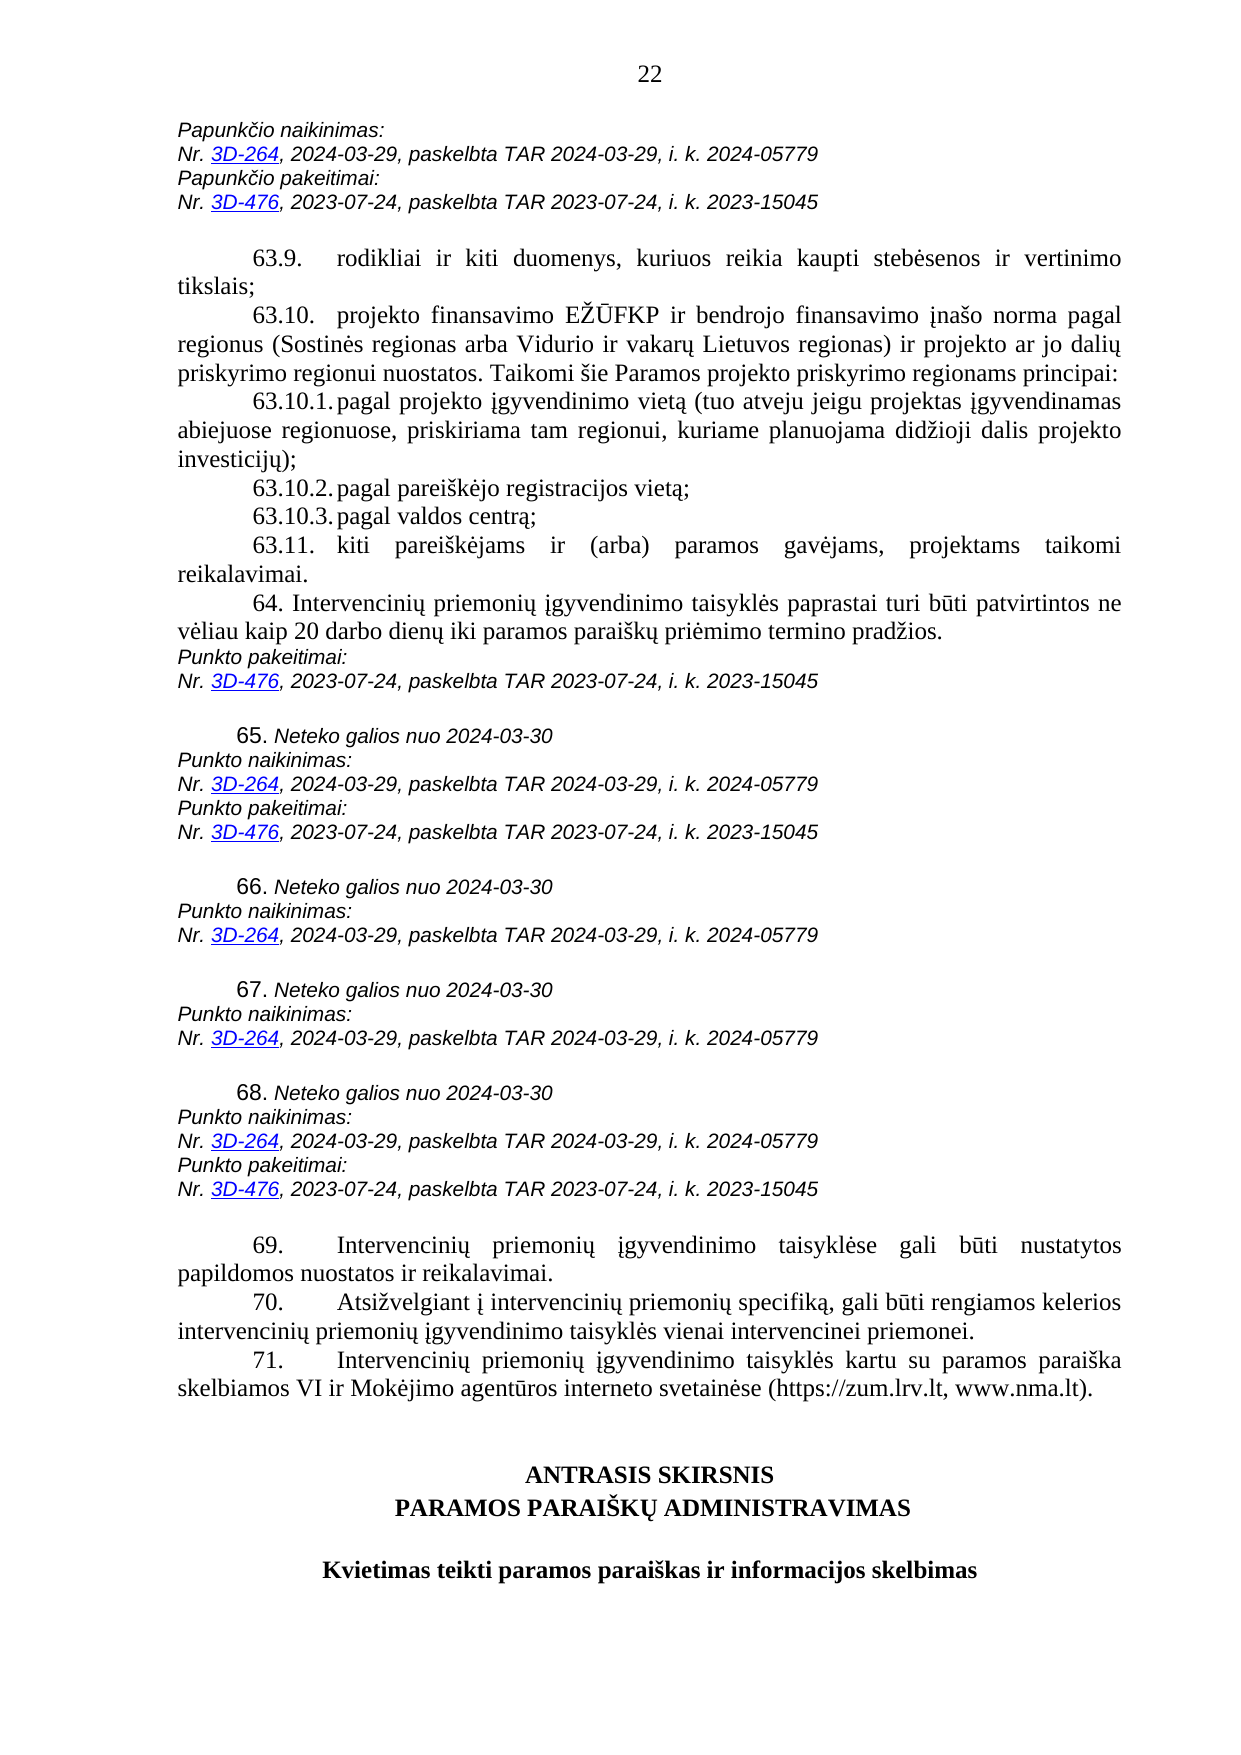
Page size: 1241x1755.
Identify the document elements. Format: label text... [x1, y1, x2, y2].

text Nr. 3D-476, 2023-07-24, paskelbta TAR 2023-07-24, i. k. 2023-15045 [177, 669, 1122, 693]
text Punkto naikinimas: [177, 1002, 1122, 1026]
subtitle Kvietimas teikti paramos paraiškas ir informacijos skelbimas [177, 1556, 1122, 1584]
text 71. Intervencinių priemonių įgyvendinimo taisyklės kartu su paramos paraiška skelbiamos VI ir Mokėjimo agentūros interneto svetainėse (https://zum.lrv.lt, www.nma.lt). [177, 1345, 1122, 1402]
text 67. Neteko galios nuo 2024-03-30 [177, 976, 1122, 1002]
text Nr. 3D-264, 2024-03-29, paskelbta TAR 2024-03-29, i. k. 2024-05779 [177, 772, 1122, 796]
text Papunkčio naikinimas: [177, 118, 1122, 142]
text Punkto pakeitimai: [177, 645, 1122, 669]
text 68. Neteko galios nuo 2024-03-30 [177, 1079, 1122, 1105]
text 70. Atsižvelgiant į intervencinių priemonių specifiką, gali būti rengiamos kelerios intervencinių priemonių įgyvendinimo taisyklės vienai intervencinei priemonei. [177, 1287, 1122, 1345]
text 63.10.1. pagal projekto įgyvendinimo vietą (tuo atveju jeigu projektas įgyvendinamas abiejuose regionuose, priskiriama tam regionui, kuriame planuojama didžioji dalis projekto investicijų); [177, 386, 1122, 473]
text 63.10.2. pagal pareiškėjo registracijos vietą; [177, 473, 1122, 501]
text Punkto pakeitimai: [177, 1153, 1122, 1177]
text Nr. 3D-264, 2024-03-29, paskelbta TAR 2024-03-29, i. k. 2024-05779 [177, 1026, 1122, 1050]
text Nr. 3D-264, 2024-03-29, paskelbta TAR 2024-03-29, i. k. 2024-05779 [177, 923, 1122, 947]
subtitle PARAMOS PARAIŠKŲ ADMINISTRAVIMAS [177, 1493, 1122, 1522]
text 63.10. projekto finansavimo EŽŪFKP ir bendrojo finansavimo įnašo norma pagal regionus (Sostinės regionas arba Vidurio ir vakarų Lietuvos regionas) ir projekto ar jo dalių priskyrimo regionui nuostatos. Taikomi šie Paramos projekto priskyrimo regionams principai: [177, 300, 1122, 386]
text 63.9. rodikliai ir kiti duomenys, kuriuos reikia kaupti stebėsenos ir vertinimo tikslais; [177, 243, 1122, 300]
text 65. Neteko galios nuo 2024-03-30 [177, 722, 1122, 748]
text Punkto naikinimas: [177, 899, 1122, 923]
subtitle ANTRASIS SKIRSNIS [177, 1460, 1122, 1488]
text Nr. 3D-264, 2024-03-29, paskelbta TAR 2024-03-29, i. k. 2024-05779 [177, 142, 1122, 166]
text Punkto naikinimas: [177, 748, 1122, 772]
text Papunkčio pakeitimai: [177, 166, 1122, 190]
text 64. Intervencinių priemonių įgyvendinimo taisyklės paprastai turi būti patvirtintos ne vėliau kaip 20 darbo dienų iki paramos paraiškų priėmimo termino pradžios. [177, 588, 1122, 645]
text 63.10.3. pagal valdos centrą; [177, 501, 1122, 530]
text 66. Neteko galios nuo 2024-03-30 [177, 873, 1122, 899]
text 63.11. kiti pareiškėjams ir (arba) paramos gavėjams, projektams taikomi reikalavimai. [177, 530, 1122, 588]
text 69. Intervencinių priemonių įgyvendinimo taisyklėse gali būti nustatytos papildomos nuostatos ir reikalavimai. [177, 1230, 1122, 1287]
text Nr. 3D-264, 2024-03-29, paskelbta TAR 2024-03-29, i. k. 2024-05779 [177, 1129, 1122, 1153]
text Nr. 3D-476, 2023-07-24, paskelbta TAR 2023-07-24, i. k. 2023-15045 [177, 1177, 1122, 1201]
text Nr. 3D-476, 2023-07-24, paskelbta TAR 2023-07-24, i. k. 2023-15045 [177, 820, 1122, 844]
text Nr. 3D-476, 2023-07-24, paskelbta TAR 2023-07-24, i. k. 2023-15045 [177, 190, 1122, 214]
text Punkto pakeitimai: [177, 796, 1122, 820]
text Punkto naikinimas: [177, 1105, 1122, 1129]
